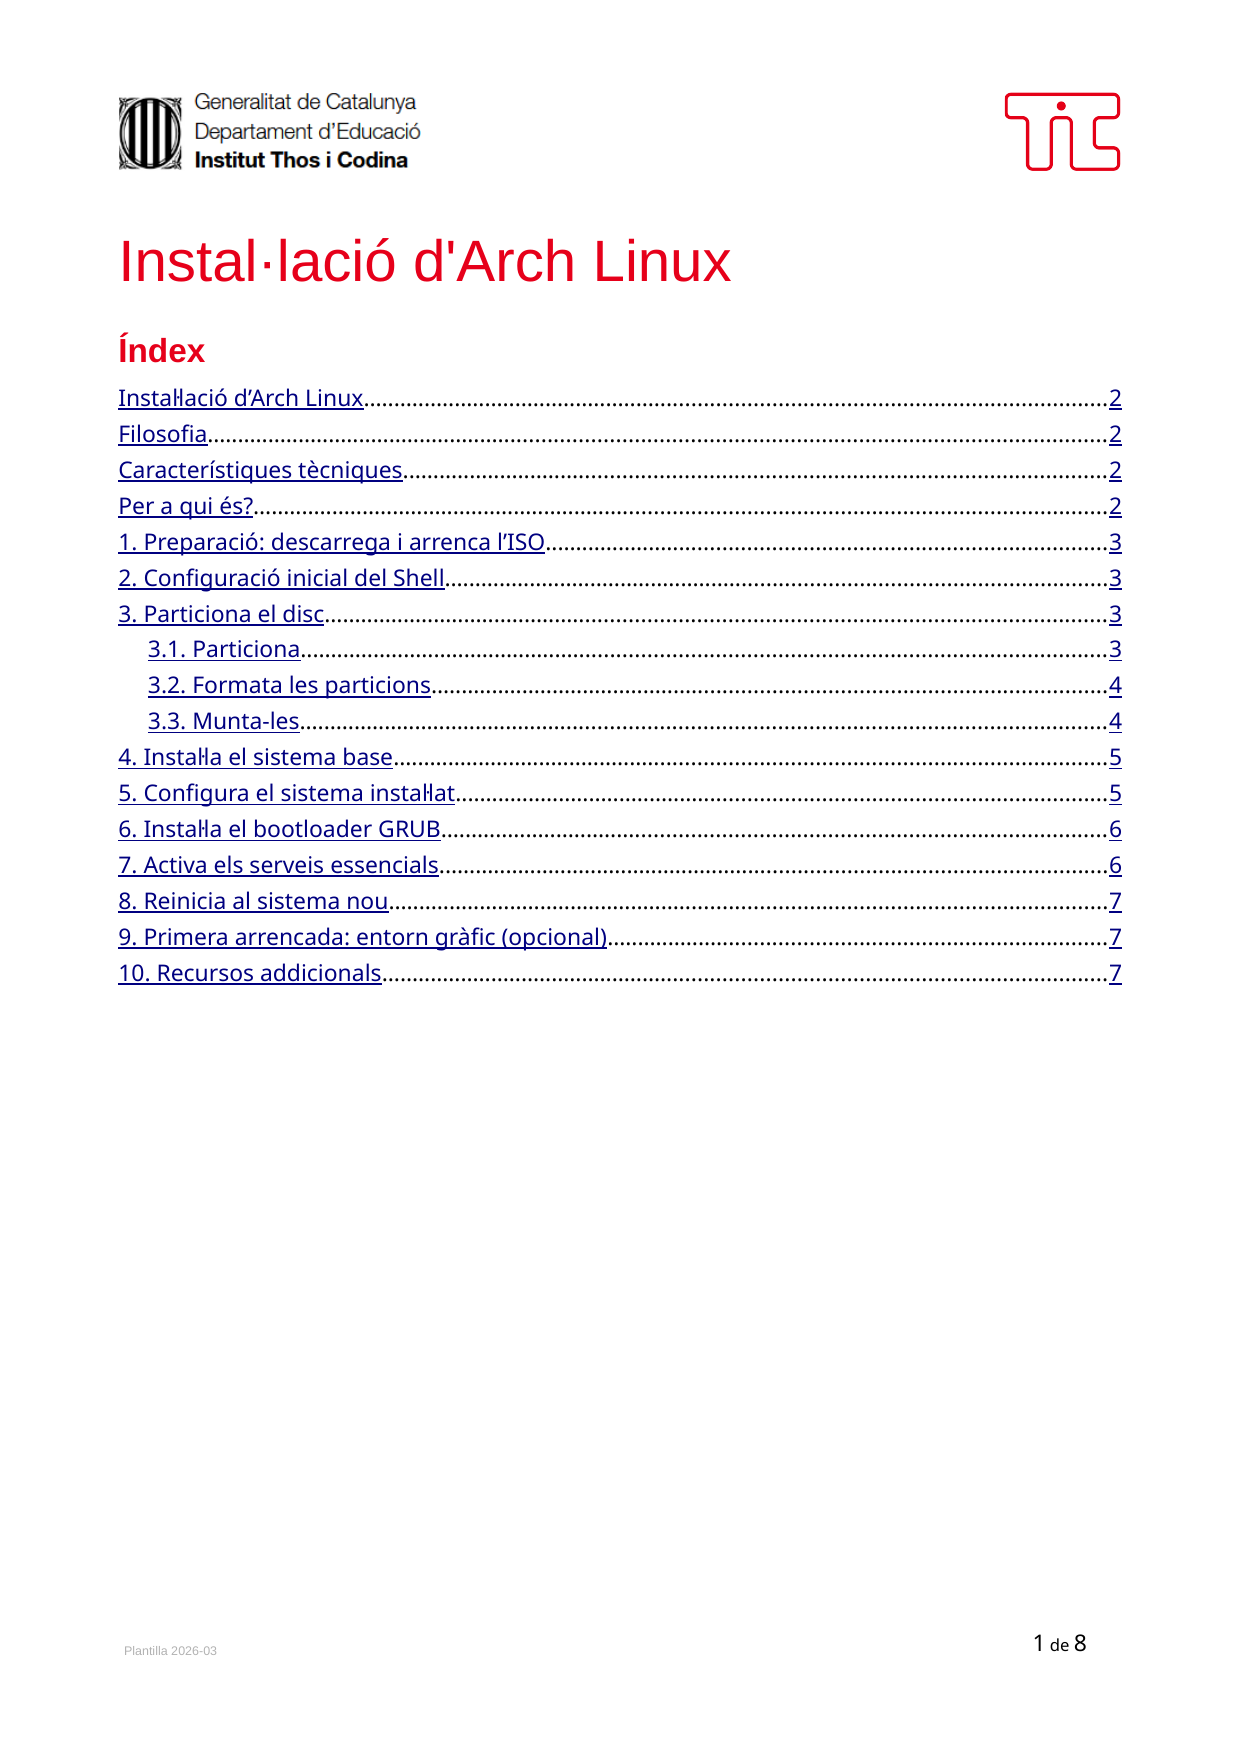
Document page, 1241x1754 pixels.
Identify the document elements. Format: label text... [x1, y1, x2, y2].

text 3. Particiona el disc 3 [118, 597, 1122, 629]
text 7. Activa els serveis essencials 6 [118, 849, 1122, 880]
text 2. Configuració inicial del Shell 3 [118, 562, 1122, 593]
text Instal·lació d’Arch Linux 2 [118, 382, 1122, 413]
text 3.3. Munta-les 4 [148, 705, 1122, 737]
text 4. Instal·la el sistema base 5 [118, 741, 1122, 772]
text 5. Configura el sistema instal·lat 5 [118, 777, 1122, 808]
text 10. Recursos addicionals 7 [118, 957, 1122, 988]
picture [1004, 92, 1123, 171]
text 3.1. Particiona 3 [148, 633, 1122, 665]
text 1. Preparació: descarrega i arrenca l’ISO 3 [118, 526, 1122, 557]
text 3.2. Formata les particions 4 [148, 669, 1122, 701]
text Per a qui és? 2 [118, 490, 1122, 521]
text 8. Reinicia al sistema nou 7 [118, 885, 1122, 916]
picture [118, 92, 422, 171]
text Filosofia 2 [118, 418, 1122, 449]
text 9. Primera arrencada: entorn gràfic (opcional) 7 [118, 921, 1122, 952]
subtitle Índex [118, 331, 1122, 369]
text 6. Instal·la el bootloader GRUB 6 [118, 813, 1122, 844]
text Característiques tècniques 2 [118, 454, 1122, 485]
title Instal·lació d'Arch Linux [118, 226, 1122, 293]
